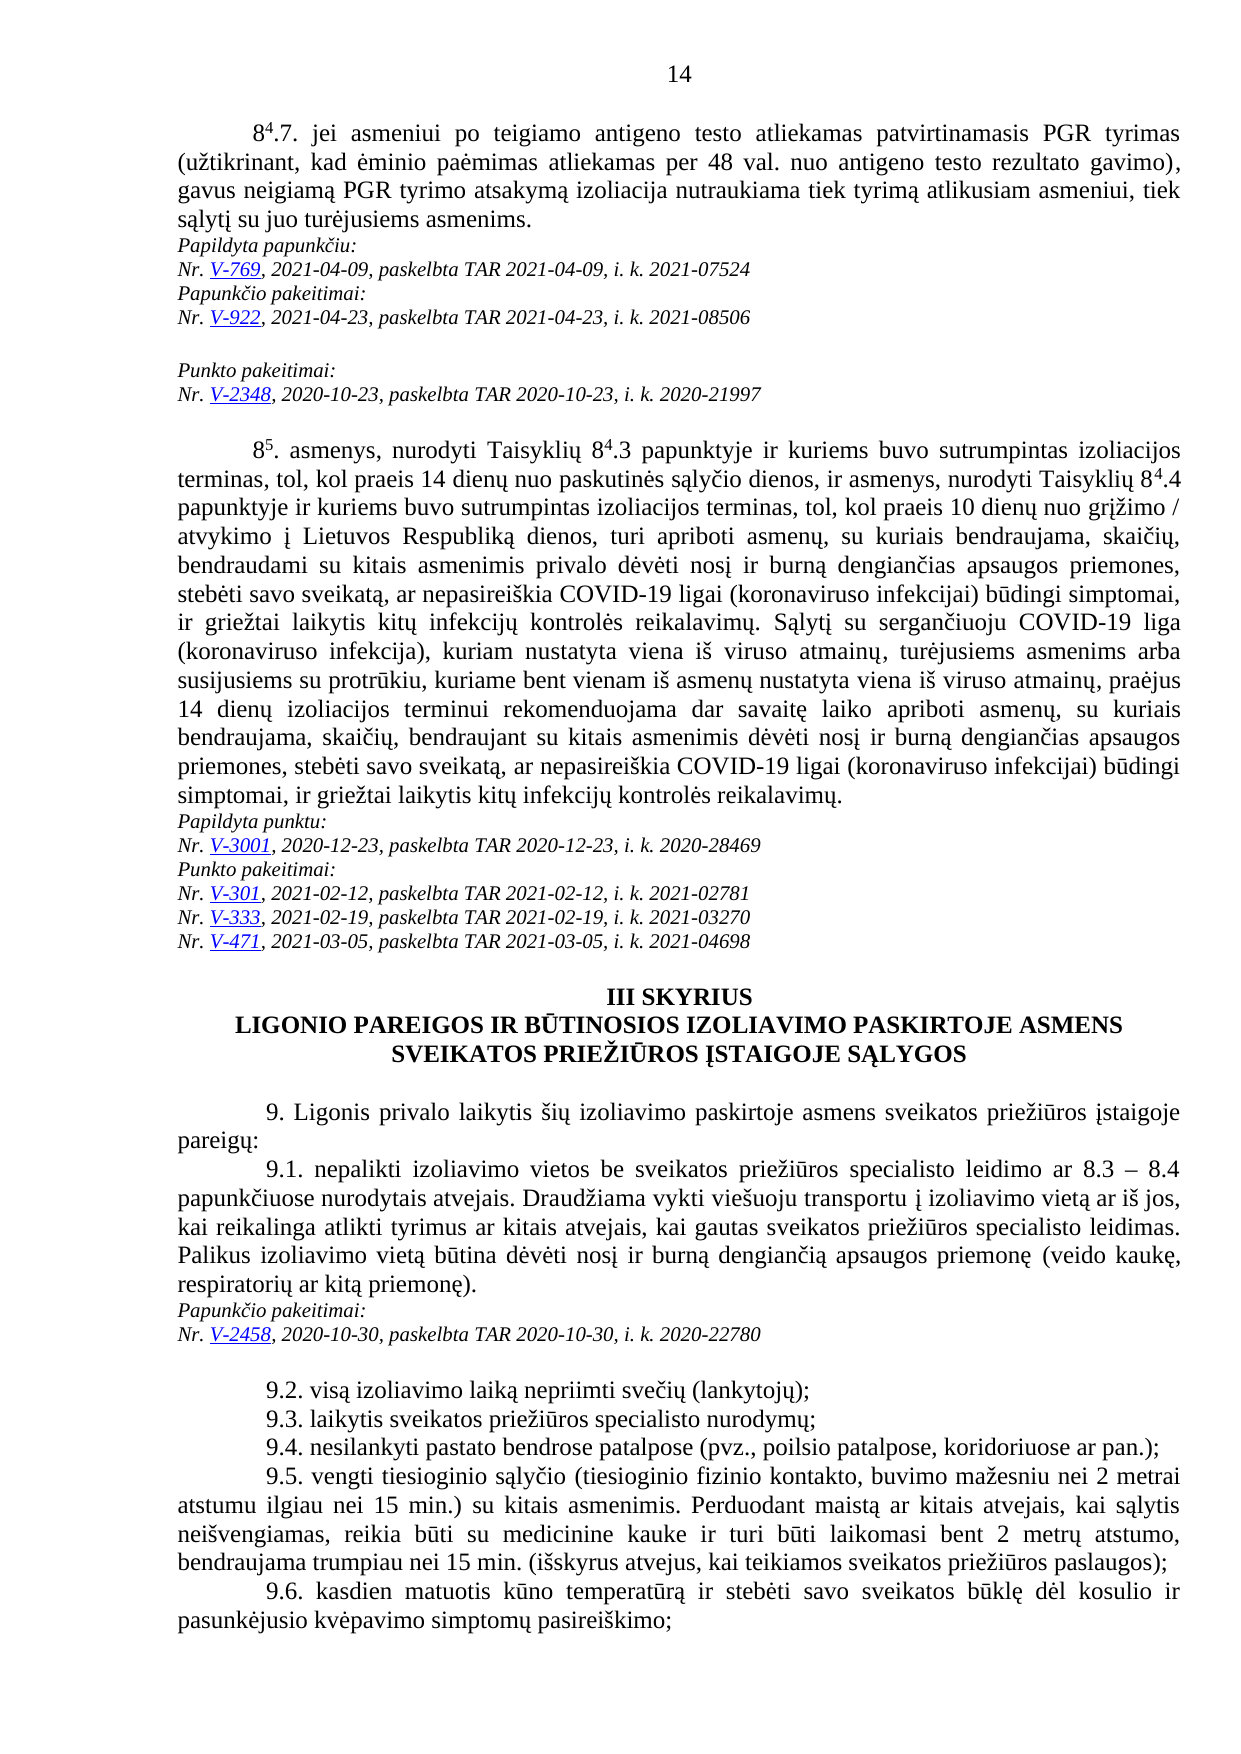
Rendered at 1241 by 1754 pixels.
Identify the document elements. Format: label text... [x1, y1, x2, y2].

text Nr. V-3001, 2020-12-23, paskelbta TAR 2020-12-23, i. k. 2020-28469 [177, 833, 1181, 857]
text 9.2. visą izoliavimo laiką nepriimti svečių (lankytojų); [177, 1375, 1181, 1404]
text III skyrius [177, 982, 1181, 1011]
text 9.5. vengti tiesioginio sąlyčio (tiesioginio fizinio kontakto, buvimo mažesniu nei 2 metrai atstumu ilgiau nei 15 min.) su kitais asmenimis. Perduodant maistą ar kitais atvejais, kai sąlytis neišvengiamas, reikia būti su medicinine kauke ir turi būti laikomasi bent 2 metrų atstumo, bendraujama trumpiau nei 15 min. (išskyrus atvejus, kai teikiamos sveikatos priežiūros paslaugos); [177, 1461, 1181, 1576]
text Nr. V-2348, 2020-10-23, paskelbta TAR 2020-10-23, i. k. 2020-21997 [177, 382, 1181, 406]
text Papildyta papunkčiu: [177, 233, 1181, 257]
text Papunkčio pakeitimai: [177, 1298, 1181, 1322]
text Ligonio pareigos ir BŪTINOSIOS IZOLIAVIMO paskirtoje ASMENS sveikatos priežiūros įstaigoje SĄLYGOS [177, 1011, 1181, 1068]
text 9. Ligonis privalo laikytis šių izoliavimo paskirtoje asmens sveikatos priežiūros įstaigoje pareigų: [177, 1097, 1181, 1154]
text 9.3. laikytis sveikatos priežiūros specialisto nurodymų; [177, 1404, 1181, 1432]
text Nr. V-922, 2021-04-23, paskelbta TAR 2021-04-23, i. k. 2021-08506 [177, 305, 1181, 329]
text Nr. V-301, 2021-02-12, paskelbta TAR 2021-02-12, i. k. 2021-02781 [177, 881, 1181, 905]
text Nr. V-471, 2021-03-05, paskelbta TAR 2021-03-05, i. k. 2021-04698 [177, 929, 1181, 953]
text Nr. V-769, 2021-04-09, paskelbta TAR 2021-04-09, i. k. 2021-07524 [177, 257, 1181, 281]
text 9.6. kasdien matuotis kūno temperatūrą ir stebėti savo sveikatos būklę dėl kosulio ir pasunkėjusio kvėpavimo simptomų pasireiškimo; [177, 1576, 1181, 1634]
text 85. asmenys, nurodyti Taisyklių 84.3 papunktyje ir kuriems buvo sutrumpintas izoliacijos terminas, tol, kol praeis 14 dienų nuo paskutinės sąlyčio dienos, ir asmenys, nurodyti Taisyklių 84.4 papunktyje ir kuriems buvo sutrumpintas izoliacijos terminas, tol, kol praeis 10 dienų nuo grįžimo / atvykimo į Lietuvos Respubliką dienos, turi apriboti asmenų, su kuriais bendraujama, skaičių, bendraudami su kitais asmenimis privalo dėvėti nosį ir burną dengiančias apsaugos priemones, stebėti savo sveikatą, ar nepasireiškia COVID-19 ligai (koronaviruso infekcijai) būdingi simptomai, ir griežtai laikytis kitų infekcijų kontrolės reikalavimų. Sąlytį su sergančiuoju COVID-19 liga (koronaviruso infekcija), kuriam nustatyta viena iš viruso atmainų, turėjusiems asmenims arba susijusiems su protrūkiu, kuriame bent vienam iš asmenų nustatyta viena iš viruso atmainų, praėjus 14 dienų izoliacijos terminui rekomenduojama dar savaitę laiko apriboti asmenų, su kuriais bendraujama, skaičių, bendraujant su kitais asmenimis dėvėti nosį ir burną dengiančias apsaugos priemones, stebėti savo sveikatą, ar nepasireiškia COVID-19 ligai (koronaviruso infekcijai) būdingi simptomai, ir griežtai laikytis kitų infekcijų kontrolės reikalavimų. [177, 435, 1181, 809]
text 9.1. nepalikti izoliavimo vietos be sveikatos priežiūros specialisto leidimo ar 8.3 – 8.4 papunkčiuose nurodytais atvejais. Draudžiama vykti viešuoju transportu į izoliavimo vietą ar iš jos, kai reikalinga atlikti tyrimus ar kitais atvejais, kai gautas sveikatos priežiūros specialisto leidimas. Palikus izoliavimo vietą būtina dėvėti nosį ir burną dengiančią apsaugos priemonę (veido kaukę, respiratorių ar kitą priemonę). [177, 1154, 1181, 1298]
text 9.4. nesilankyti pastato bendrose patalpose (pvz., poilsio patalpose, koridoriuose ar pan.); [177, 1432, 1181, 1461]
text Papunkčio pakeitimai: [177, 281, 1181, 305]
text Nr. V-333, 2021-02-19, paskelbta TAR 2021-02-19, i. k. 2021-03270 [177, 905, 1181, 929]
text Papildyta punktu: [177, 809, 1181, 833]
text 84.7. jei asmeniui po teigiamo antigeno testo atliekamas patvirtinamasis PGR tyrimas (užtikrinant, kad ėminio paėmimas atliekamas per 48 val. nuo antigeno testo rezultato gavimo), gavus neigiamą PGR tyrimo atsakymą izoliacija nutraukiama tiek tyrimą atlikusiam asmeniui, tiek sąlytį su juo turėjusiems asmenims. [177, 118, 1181, 233]
text Nr. V-2458, 2020-10-30, paskelbta TAR 2020-10-30, i. k. 2020-22780 [177, 1322, 1181, 1346]
text Punkto pakeitimai: [177, 857, 1181, 881]
text Punkto pakeitimai: [177, 358, 1181, 382]
